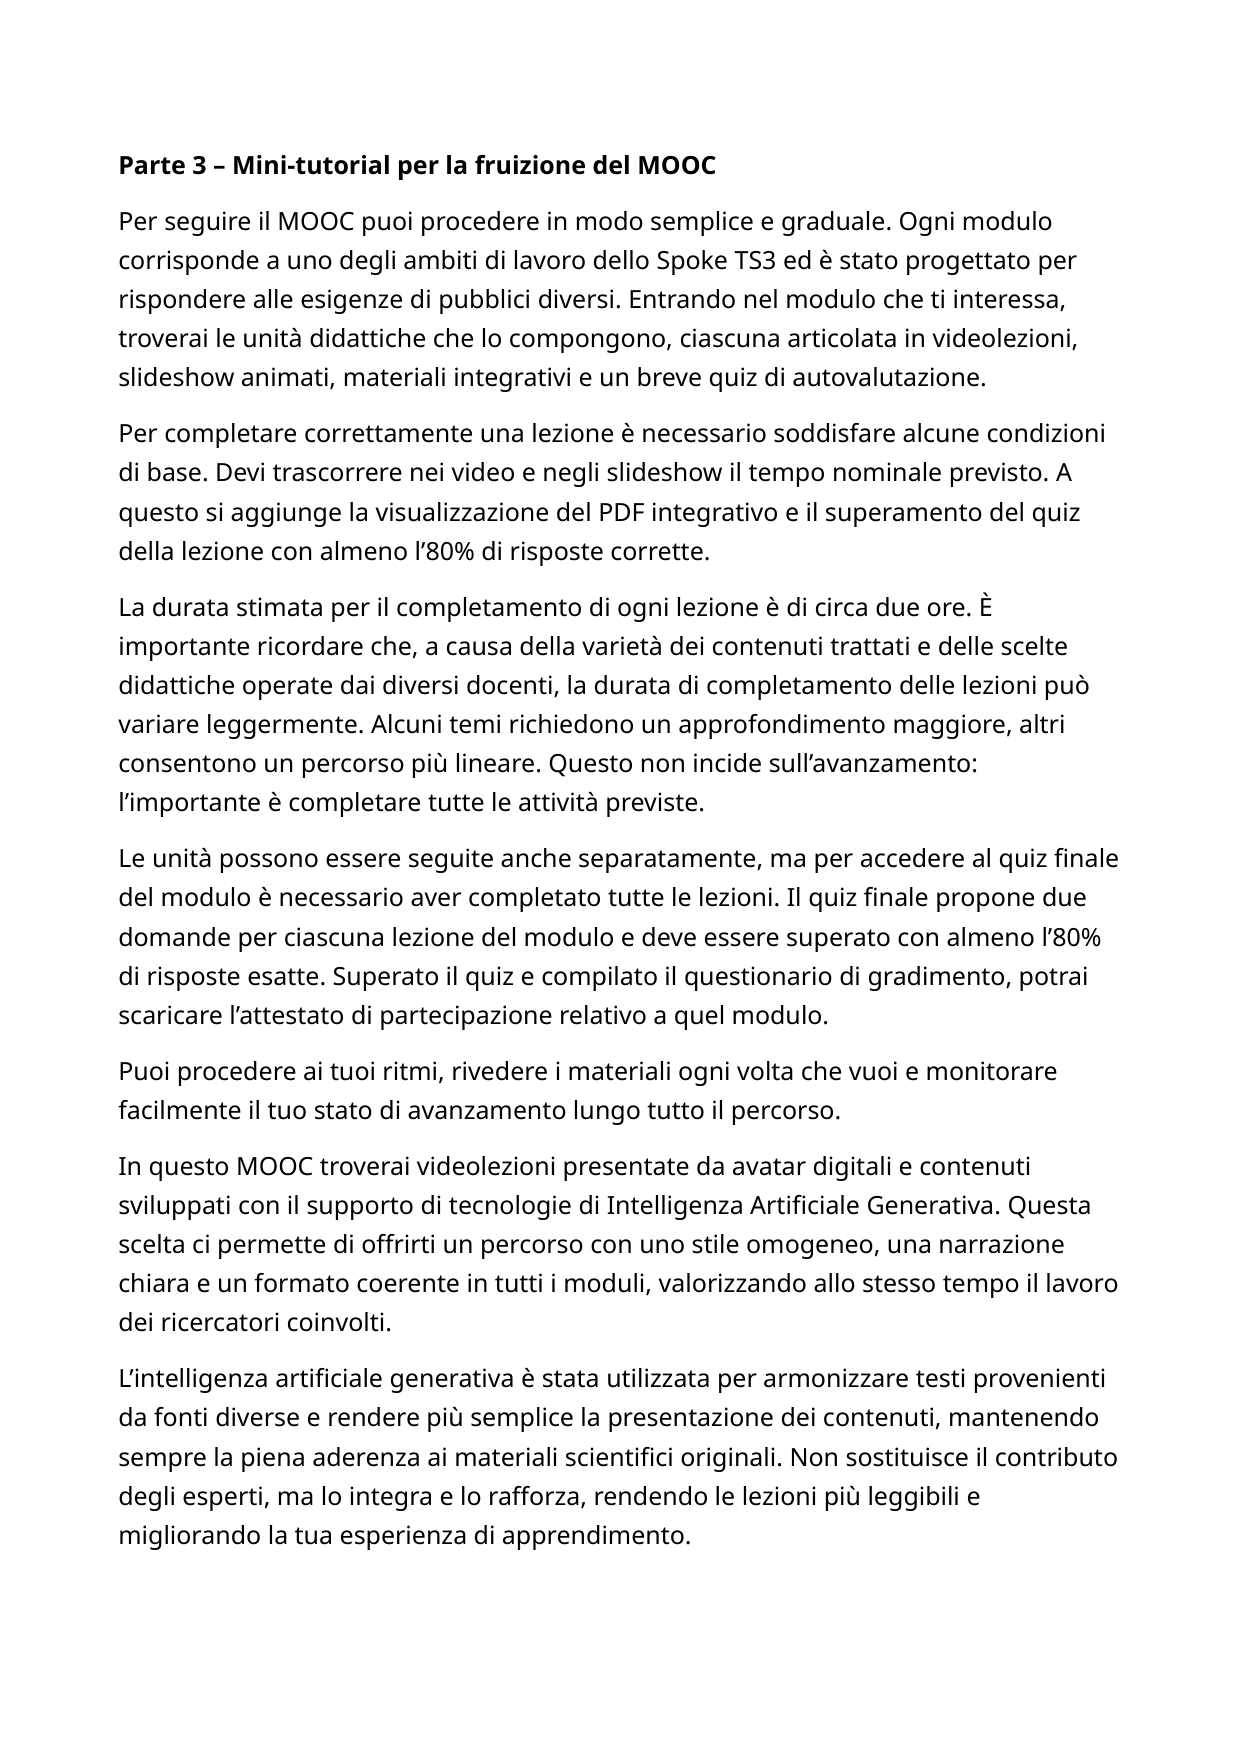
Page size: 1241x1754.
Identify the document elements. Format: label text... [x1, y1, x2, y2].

text L’intelligenza artificiale generativa è stata utilizzata per armonizzare testi provenienti da fonti diverse e rendere più semplice la presentazione dei contenuti, mantenendo sempre la piena aderenza ai materiali scientifici originali. Non sostituisce il contributo degli esperti, ma lo integra e lo rafforza, rendendo le lezioni più leggibili e migliorando la tua esperienza di apprendimento. [118, 1361, 1122, 1552]
text Puoi procedere ai tuoi ritmi, rivedere i materiali ogni volta che vuoi e monitorare facilmente il tuo stato di avanzamento lungo tutto il percorso. [118, 1053, 1122, 1127]
text Le unità possono essere seguite anche separatamente, ma per accedere al quiz finale del modulo è necessario aver completato tutte le lezioni. Il quiz finale propone due domande per ciascuna lezione del modulo e deve essere superato con almeno l’80% di risposte esatte. Superato il quiz e compilato il questionario di gradimento, potrai scaricare l’attestato di partecipazione relativo a quel modulo. [118, 841, 1122, 1032]
text In questo MOOC troverai videolezioni presentate da avatar digitali e contenuti sviluppati con il supporto di tecnologie di Intelligenza Artificiale Generativa. Questa scelta ci permette di offrirti un percorso con uno stile omogeneo, una narrazione chiara e un formato coerente in tutti i moduli, valorizzando allo stesso tempo il lavoro dei ricercatori coinvolti. [118, 1148, 1122, 1339]
text Parte 3 – Mini-tutorial per la fruizione del MOOC [118, 148, 1122, 182]
text Per completare correttamente una lezione è necessario soddisfare alcune condizioni di base. Devi trascorrere nei video e negli slideshow il tempo nominale previsto. A questo si aggiunge la visualizzazione del PDF integrativo e il superamento del quiz della lezione con almeno l’80% di risposte corrette. [118, 416, 1122, 567]
text Per seguire il MOOC puoi procedere in modo semplice e graduale. Ogni modulo corrisponde a uno degli ambiti di lavoro dello Spoke TS3 ed è stato progettato per rispondere alle esigenze di pubblici diversi. Entrando nel modulo che ti interessa, troverai le unità didattiche che lo compongono, ciascuna articolata in videolezioni, slideshow animati, materiali integrativi e un breve quiz di autovalutazione. [118, 203, 1122, 394]
text La durata stimata per il completamento di ogni lezione è di circa due ore. È importante ricordare che, a causa della varietà dei contenuti trattati e delle scelte didattiche operate dai diversi docenti, la durata di completamento delle lezioni può variare leggermente. Alcuni temi richiedono un approfondimento maggiore, altri consentono un percorso più lineare. Questo non incide sull’avanzamento: l’importante è completare tutte le attività previste. [118, 589, 1122, 819]
